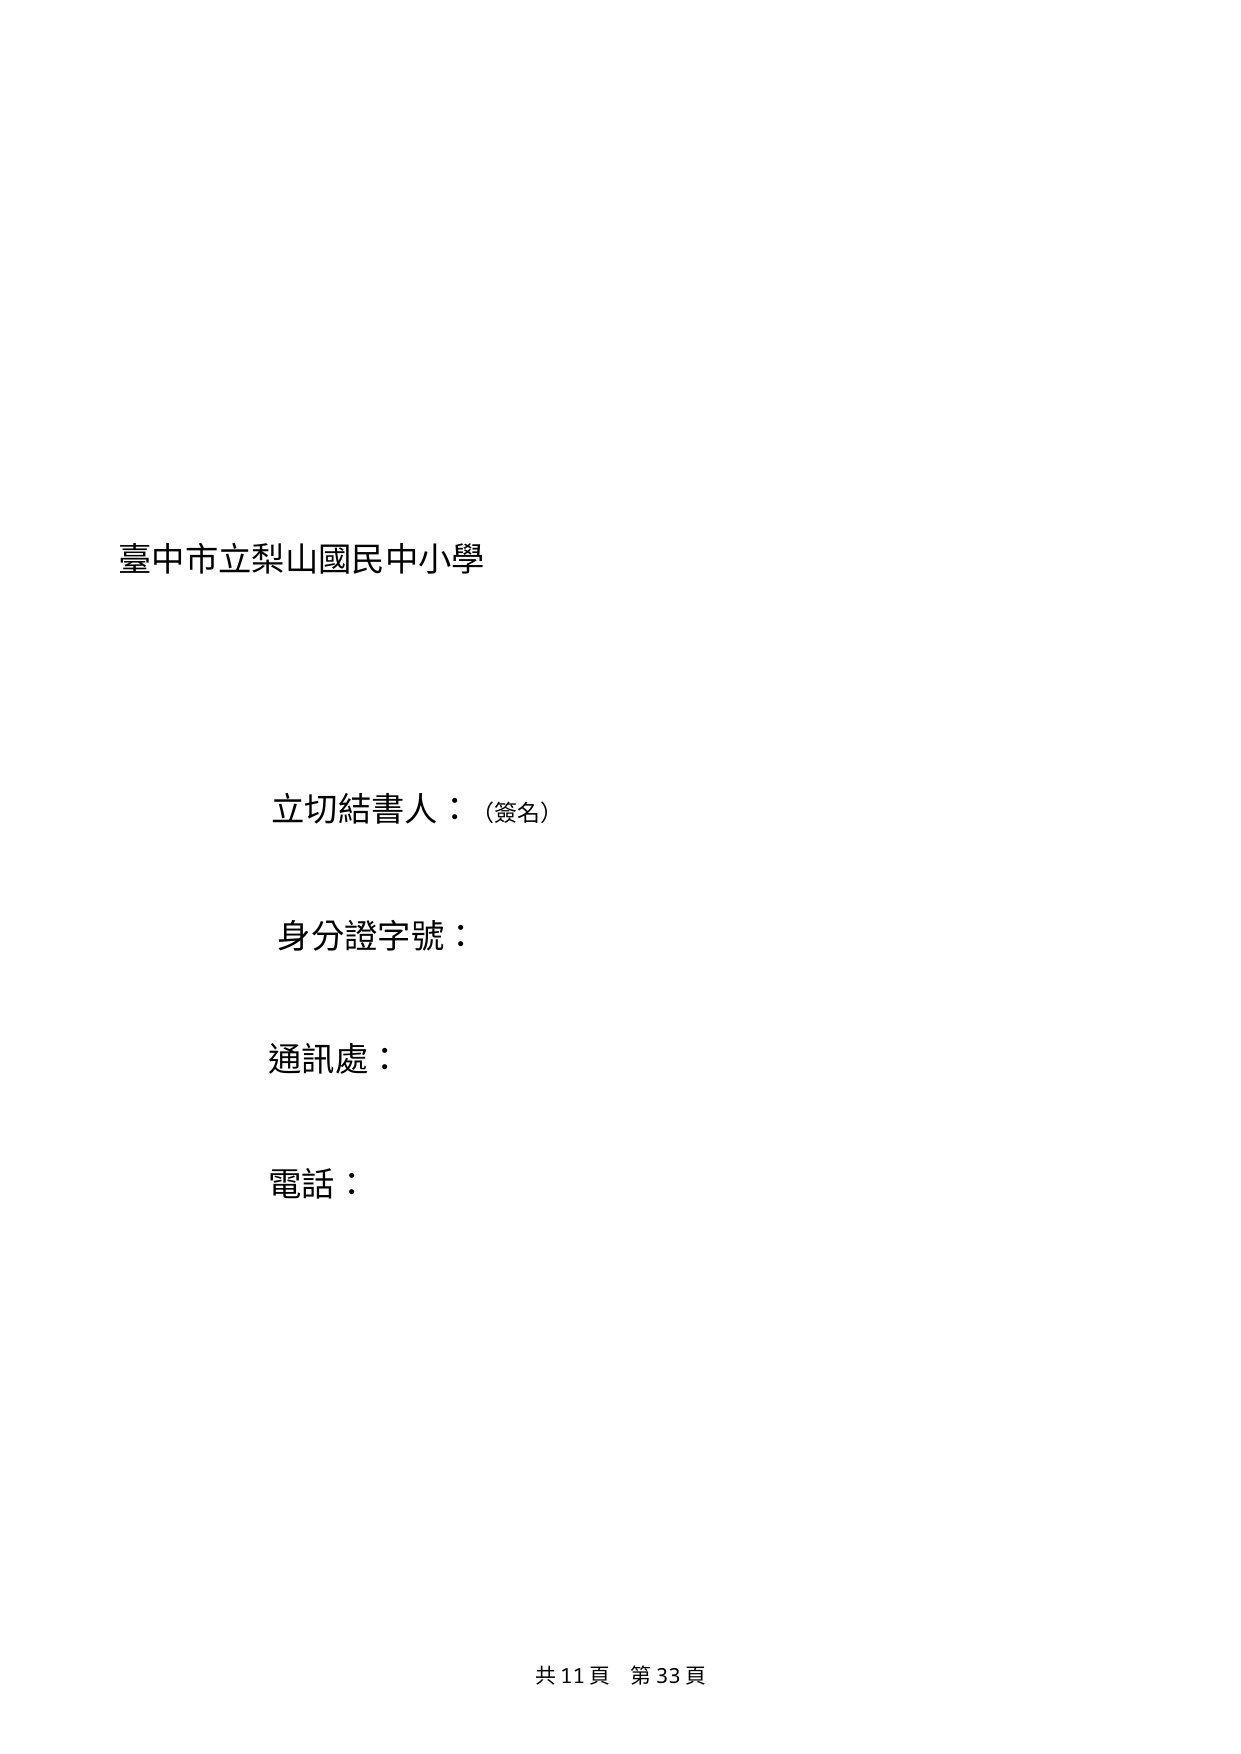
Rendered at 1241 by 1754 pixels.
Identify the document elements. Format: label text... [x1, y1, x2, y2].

text 臺中市立梨山國民中小學 [118, 516, 1122, 578]
text 電話： [118, 1141, 1122, 1203]
text 通訊處： [118, 1016, 1122, 1078]
text 立切結書人：（簽名） [118, 766, 1122, 828]
text 身分證字號： [118, 891, 1122, 953]
